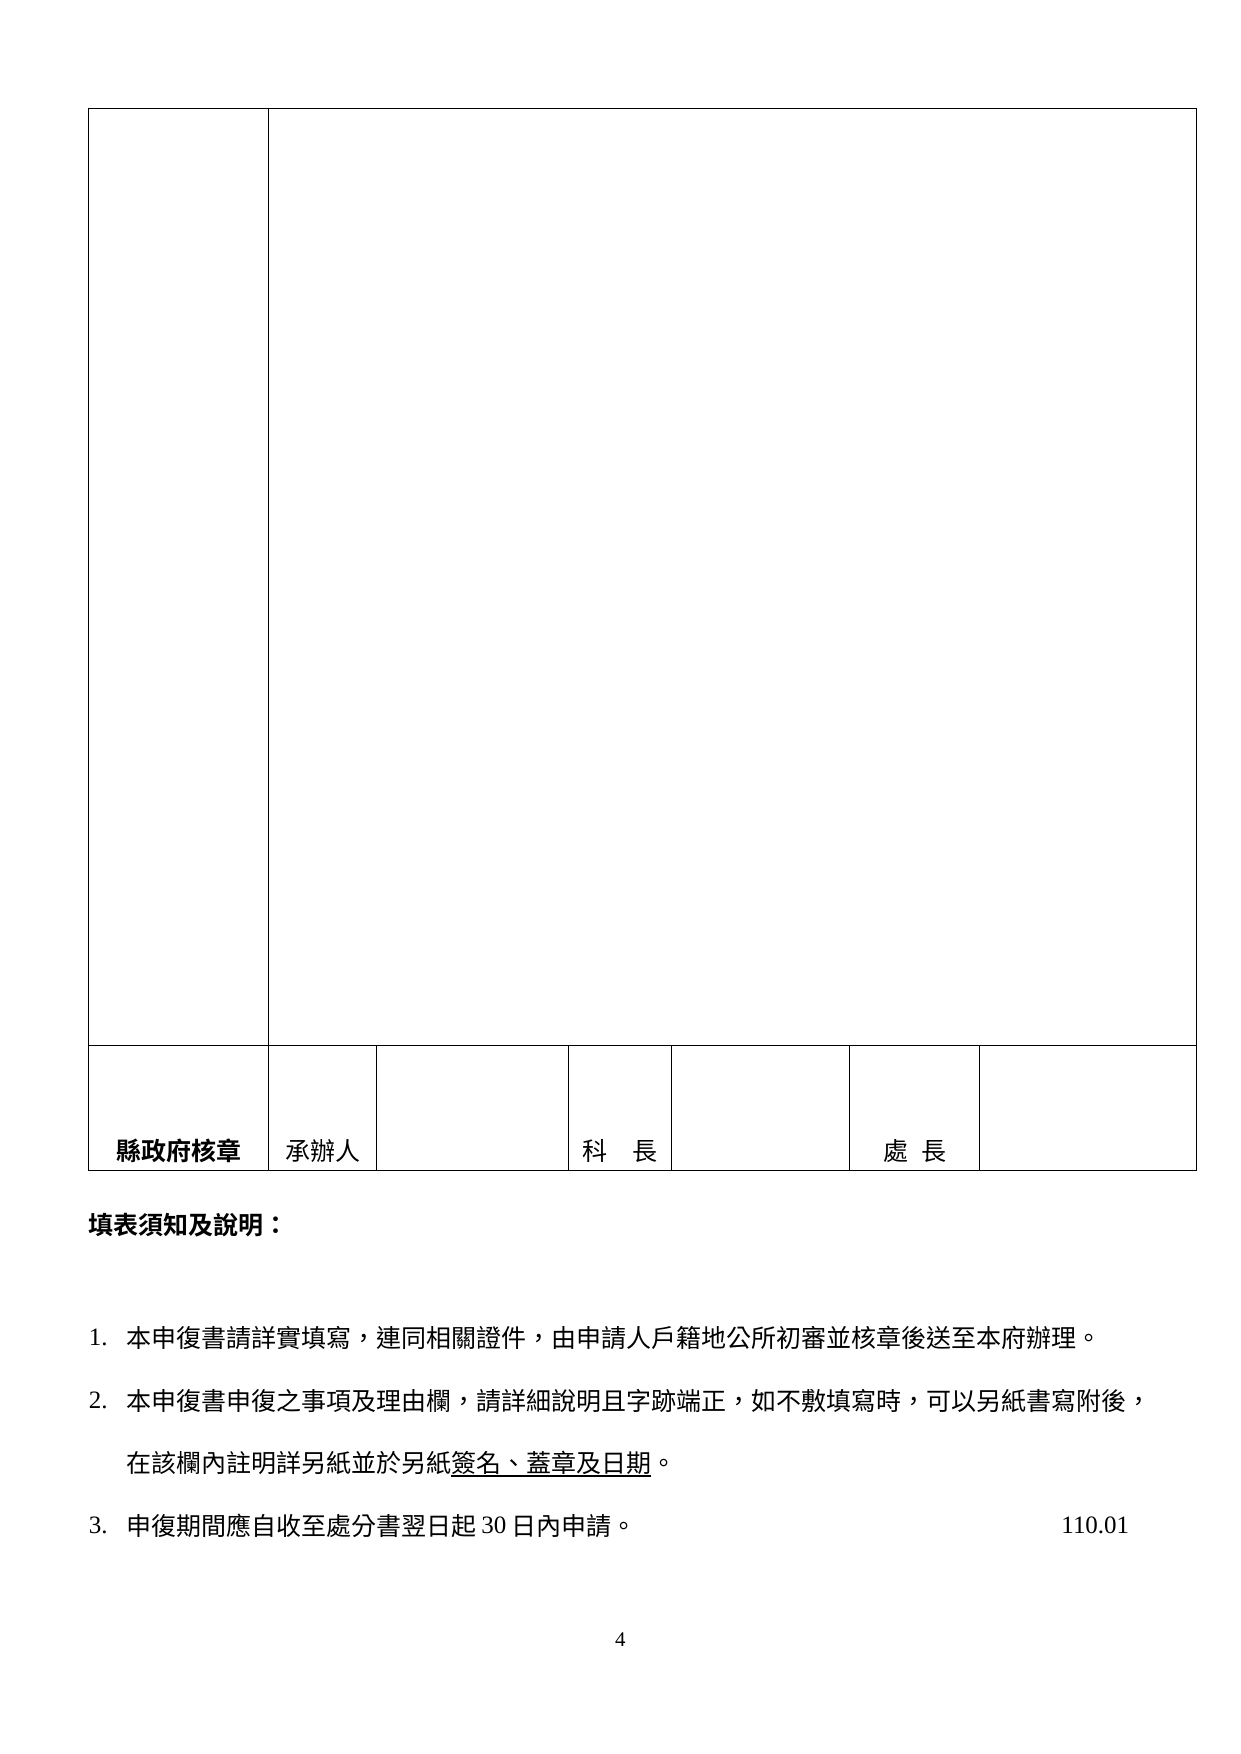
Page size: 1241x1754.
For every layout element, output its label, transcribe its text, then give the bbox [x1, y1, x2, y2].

text 填表須知及說明： [89, 1205, 1152, 1241]
table_cell [377, 1046, 568, 1170]
table_cell [672, 1046, 849, 1170]
table_cell 處 長 [850, 1046, 979, 1170]
list 本申復書請詳實填寫，連同相關證件，由申請人戶籍地公所初審並核章後送至本府辦理。 [89, 1295, 1152, 1358]
table_cell 縣政府核章 [89, 1046, 268, 1170]
table_cell [980, 1046, 1196, 1170]
list 本申復書申復之事項及理由欄，請詳細說明且字跡端正，如不敷填寫時，可以另紙書寫附後，在該欄內註明詳另紙並於另紙簽名、蓋章及日期。 [89, 1358, 1152, 1483]
list 申復期間應自收至處分書翌日起30日內申請。 110.01 [89, 1483, 1152, 1545]
table_cell 科 長 [569, 1046, 671, 1170]
table_cell [269, 109, 1196, 1045]
table_cell [89, 109, 268, 1045]
table_cell 承辦人 [269, 1046, 376, 1170]
